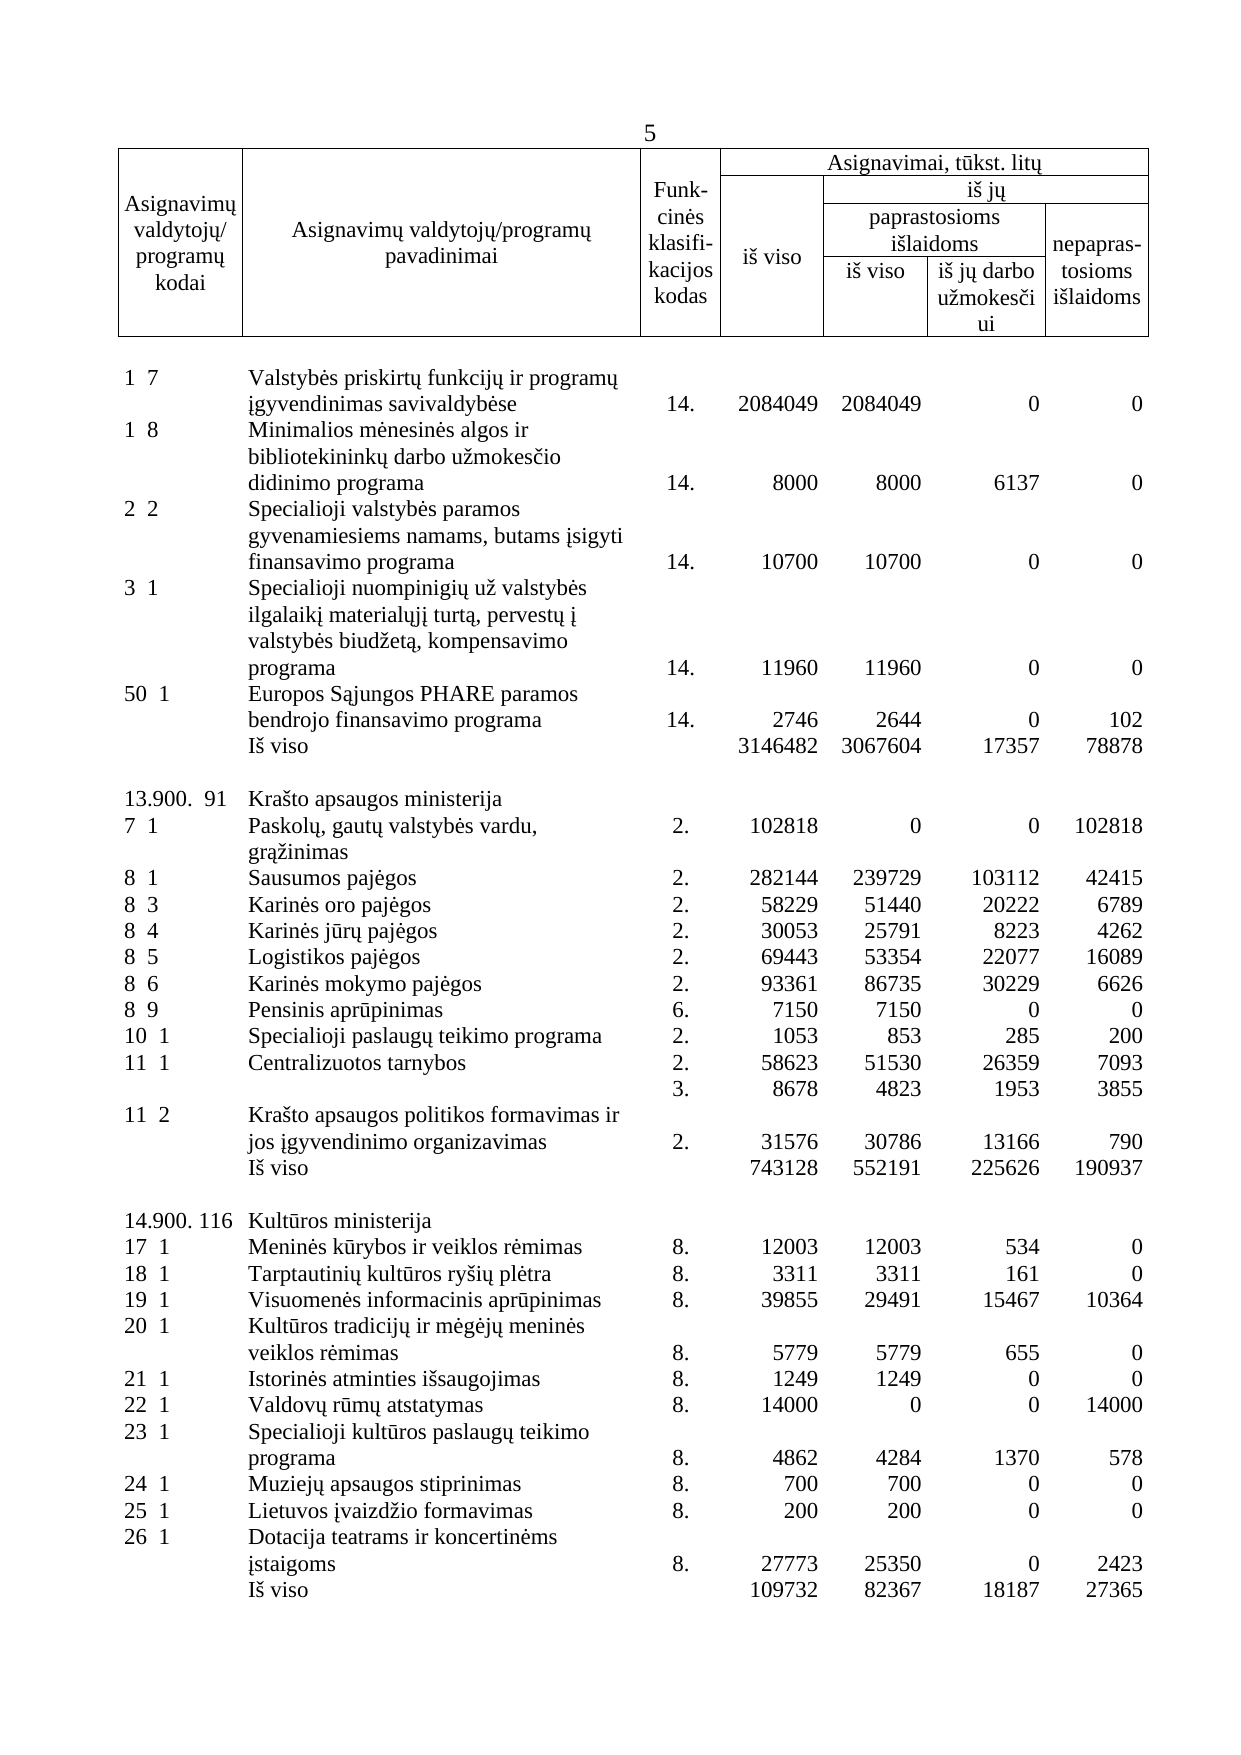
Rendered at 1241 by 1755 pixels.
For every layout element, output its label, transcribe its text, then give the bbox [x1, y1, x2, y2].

table_cell 86735 [824, 970, 927, 996]
table_cell [927, 364, 1045, 390]
table_cell 0 [927, 1497, 1045, 1523]
table_cell 8. [641, 1286, 720, 1312]
table_cell [720, 364, 824, 390]
table_cell 4862 [720, 1444, 824, 1471]
table_cell 4823 [824, 1075, 927, 1102]
table_cell [927, 522, 1045, 548]
table_cell [641, 785, 720, 812]
table_cell [824, 601, 927, 627]
table_cell 39855 [720, 1286, 824, 1312]
table_cell 17357 [927, 733, 1045, 759]
table_cell [927, 759, 1045, 785]
table_cell [927, 1102, 1045, 1128]
table_cell [927, 443, 1045, 469]
table_cell 93361 [720, 970, 824, 996]
table_cell [1045, 680, 1148, 706]
table_cell [720, 337, 824, 364]
table_cell 7 1 [118, 812, 242, 864]
table_cell [641, 759, 720, 785]
table_cell 534 [927, 1233, 1045, 1260]
table_cell 282144 [720, 864, 824, 891]
table_cell 10364 [1045, 1286, 1148, 1312]
table_cell 4262 [1045, 917, 1148, 943]
table_cell [824, 443, 927, 469]
table_cell bendrojo finansavimo programa [242, 706, 641, 733]
table_cell 0 [927, 654, 1045, 680]
table_cell 82367 [824, 1576, 927, 1602]
table_cell 30229 [927, 970, 1045, 996]
table_cell 14000 [720, 1391, 824, 1418]
table_cell [118, 1128, 242, 1154]
table_cell [927, 785, 1045, 812]
table_cell [118, 337, 242, 364]
table_cell 21 1 [118, 1365, 242, 1391]
table_cell 51530 [824, 1049, 927, 1075]
table_cell 190937 [1045, 1154, 1148, 1181]
table_cell 2746 [720, 706, 824, 733]
table_cell 3 1 [118, 575, 242, 601]
table_cell 3. [641, 1075, 720, 1102]
table_cell [720, 575, 824, 601]
table_cell 3311 [824, 1260, 927, 1286]
table_cell [824, 495, 927, 522]
table_cell Kultūros ministerija [242, 1207, 641, 1233]
table_cell 58623 [720, 1049, 824, 1075]
table_cell [927, 601, 1045, 627]
table_cell 3311 [720, 1260, 824, 1286]
table_cell [1045, 1102, 1148, 1128]
table_cell 239729 [824, 864, 927, 891]
table_cell 16089 [1045, 944, 1148, 970]
table_cell [720, 1181, 824, 1207]
table_cell 25350 [824, 1550, 927, 1576]
table_cell [720, 601, 824, 627]
table_cell [118, 548, 242, 574]
table_cell programa [242, 1444, 641, 1471]
table_cell [824, 1102, 927, 1128]
table_cell [1045, 785, 1148, 812]
table_cell 31576 [720, 1128, 824, 1154]
table_cell 69443 [720, 944, 824, 970]
table_cell 19 1 [118, 1286, 242, 1312]
table_cell [118, 1154, 242, 1181]
table_cell [927, 1418, 1045, 1444]
table_cell 15467 [927, 1286, 1045, 1312]
table_cell [641, 1102, 720, 1128]
table_cell [824, 337, 927, 364]
table_header Asignavimai, tūkst. litų [721, 149, 1148, 175]
table_cell [927, 627, 1045, 653]
table_cell 0 [824, 812, 927, 864]
table_cell [1045, 1181, 1148, 1207]
table_cell [720, 1313, 824, 1339]
table_cell 13166 [927, 1128, 1045, 1154]
table_cell 29491 [824, 1286, 927, 1312]
table_cell Specialioji paslaugų teikimo programa [242, 1023, 641, 1049]
table_cell 10 1 [118, 1023, 242, 1049]
table_cell [641, 522, 720, 548]
table_cell 12003 [824, 1233, 927, 1260]
table_cell 26 1 [118, 1523, 242, 1549]
table_cell 0 [1045, 654, 1148, 680]
table_cell 8. [641, 1497, 720, 1523]
table_cell iš viso [721, 176, 823, 336]
table_cell 30053 [720, 917, 824, 943]
table_cell [1045, 364, 1148, 390]
table_cell 3146482 [720, 733, 824, 759]
table_cell Valstybės priskirtų funkcijų ir programų [242, 364, 641, 390]
table_cell 27365 [1045, 1576, 1148, 1602]
table_cell 8000 [824, 469, 927, 495]
table_cell 30786 [824, 1128, 927, 1154]
table_cell [118, 522, 242, 548]
table_cell 0 [927, 548, 1045, 574]
table_cell įgyvendinimas savivaldybėse [242, 390, 641, 416]
table_cell 2. [641, 1023, 720, 1049]
table_cell 27773 [720, 1550, 824, 1576]
table_cell 2644 [824, 706, 927, 733]
table_cell 2. [641, 1128, 720, 1154]
table_cell [720, 495, 824, 522]
table_cell 0 [1045, 390, 1148, 416]
table_cell 6789 [1045, 891, 1148, 917]
table_cell 0 [1045, 1233, 1148, 1260]
table_cell [118, 1444, 242, 1471]
table_cell 8. [641, 1444, 720, 1471]
table_cell 0 [927, 390, 1045, 416]
table_cell Krašto apsaugos ministerija [242, 785, 641, 812]
table_header Asignavimų valdytojų/programų pavadinimai [243, 149, 640, 336]
table_cell veiklos rėmimas [242, 1339, 641, 1365]
table_cell Meninės kūrybos ir veiklos rėmimas [242, 1233, 641, 1260]
table_cell 0 [1045, 996, 1148, 1022]
table_cell 161 [927, 1260, 1045, 1286]
table_cell [1045, 601, 1148, 627]
table_cell 200 [1045, 1023, 1148, 1049]
table_cell [927, 680, 1045, 706]
table_cell [720, 1207, 824, 1233]
table_cell Kultūros tradicijų ir mėgėjų meninės [242, 1313, 641, 1339]
table_cell Iš viso [242, 733, 641, 759]
table_cell 0 [927, 1471, 1045, 1497]
table_cell [1045, 522, 1148, 548]
table_cell [824, 1207, 927, 1233]
table_cell 8223 [927, 917, 1045, 943]
table_cell 743128 [720, 1154, 824, 1181]
table_cell [720, 416, 824, 443]
table_cell [118, 469, 242, 495]
table_cell 8678 [720, 1075, 824, 1102]
table_cell [118, 443, 242, 469]
table_cell 0 [1045, 1497, 1148, 1523]
table_cell finansavimo programa [242, 548, 641, 574]
table_cell 0 [927, 996, 1045, 1022]
table_cell [118, 601, 242, 627]
table_cell [118, 627, 242, 653]
table_cell 0 [1045, 469, 1148, 495]
table_cell 578 [1045, 1444, 1148, 1471]
table_cell 0 [927, 706, 1045, 733]
table_cell 2084049 [824, 390, 927, 416]
table_cell 8 4 [118, 917, 242, 943]
table_cell [927, 1313, 1045, 1339]
table_cell [1045, 1523, 1148, 1549]
table_cell 0 [927, 812, 1045, 864]
table_cell 1 7 [118, 364, 242, 390]
table_cell [720, 1523, 824, 1549]
table_cell [1045, 1207, 1148, 1233]
table_cell iš jų [824, 176, 1148, 202]
table_cell 14.900. 116 [118, 1207, 242, 1233]
table_cell 3067604 [824, 733, 927, 759]
table_cell [1045, 627, 1148, 653]
table_cell 11960 [720, 654, 824, 680]
table_cell 109732 [720, 1576, 824, 1602]
table_cell 0 [927, 1365, 1045, 1391]
table_cell [641, 495, 720, 522]
table_cell [118, 1550, 242, 1576]
table_cell [1045, 575, 1148, 601]
table_cell 552191 [824, 1154, 927, 1181]
table_cell [641, 601, 720, 627]
table_cell 50 1 [118, 680, 242, 706]
table_cell [641, 364, 720, 390]
table_cell 20 1 [118, 1313, 242, 1339]
table_cell 17 1 [118, 1233, 242, 1260]
table_cell [1045, 759, 1148, 785]
table_cell [824, 364, 927, 390]
table_cell [824, 680, 927, 706]
table_cell 2. [641, 812, 720, 864]
table_cell [242, 1181, 641, 1207]
table_cell 6137 [927, 469, 1045, 495]
table_cell [242, 1075, 641, 1102]
table_cell 14. [641, 706, 720, 733]
table_cell 2423 [1045, 1550, 1148, 1576]
table_cell valstybės biudžetą, kompensavimo [242, 627, 641, 653]
table_cell [641, 1418, 720, 1444]
table_cell 8000 [720, 469, 824, 495]
table_cell 24 1 [118, 1471, 242, 1497]
table_cell [1045, 443, 1148, 469]
table_cell Iš viso [242, 1576, 641, 1602]
table_cell Pensinis aprūpinimas [242, 996, 641, 1022]
table_cell [824, 627, 927, 653]
table_cell [927, 1181, 1045, 1207]
table_cell 25 1 [118, 1497, 242, 1523]
table_cell 3855 [1045, 1075, 1148, 1102]
table_cell Karinės oro pajėgos [242, 891, 641, 917]
table_cell 1953 [927, 1075, 1045, 1102]
table_cell 2. [641, 917, 720, 943]
table_cell 18 1 [118, 1260, 242, 1286]
table_cell [1045, 337, 1148, 364]
table_cell Specialioji nuompinigių už valstybės [242, 575, 641, 601]
table_cell [118, 1576, 242, 1602]
table_cell [641, 627, 720, 653]
table_cell 12003 [720, 1233, 824, 1260]
table_cell 285 [927, 1023, 1045, 1049]
table_cell [720, 1418, 824, 1444]
table_cell [720, 680, 824, 706]
table_cell 7150 [720, 996, 824, 1022]
table_cell 2. [641, 944, 720, 970]
table_cell [1045, 495, 1148, 522]
table_cell Karinės jūrų pajėgos [242, 917, 641, 943]
table_cell [641, 416, 720, 443]
table_cell 8. [641, 1471, 720, 1497]
table_cell [641, 680, 720, 706]
table_cell 0 [1045, 1365, 1148, 1391]
table_cell [824, 1418, 927, 1444]
table_cell 78878 [1045, 733, 1148, 759]
table_cell 5779 [720, 1339, 824, 1365]
table_cell Paskolų, gautų valstybės vardu, grąžinimas [242, 812, 641, 864]
table_cell [824, 785, 927, 812]
table_cell 0 [824, 1391, 927, 1418]
table_cell Krašto apsaugos politikos formavimas ir [242, 1102, 641, 1128]
table_cell 8 5 [118, 944, 242, 970]
table_cell 26359 [927, 1049, 1045, 1075]
table_cell 6626 [1045, 970, 1148, 996]
table_cell 22 1 [118, 1391, 242, 1418]
table_cell [118, 733, 242, 759]
table_cell 2084049 [720, 390, 824, 416]
table_cell [118, 706, 242, 733]
table_cell [1045, 1418, 1148, 1444]
table_cell [720, 627, 824, 653]
table_cell [242, 759, 641, 785]
table_cell Sausumos pajėgos [242, 864, 641, 891]
table_cell bibliotekininkų darbo užmokesčio [242, 443, 641, 469]
table_cell 1370 [927, 1444, 1045, 1471]
table_cell 25791 [824, 917, 927, 943]
table_cell 1249 [720, 1365, 824, 1391]
table_cell 14. [641, 390, 720, 416]
table_cell [118, 1075, 242, 1102]
table_cell 103112 [927, 864, 1045, 891]
table_cell 2. [641, 891, 720, 917]
table_cell 0 [1045, 1260, 1148, 1286]
table_cell 1053 [720, 1023, 824, 1049]
table_cell [824, 522, 927, 548]
table_cell iš jų darbo užmokesčiui [928, 257, 1045, 336]
table_cell 790 [1045, 1128, 1148, 1154]
table_cell [927, 1523, 1045, 1549]
table_cell 14. [641, 654, 720, 680]
table_cell Valdovų rūmų atstatymas [242, 1391, 641, 1418]
table_cell [1045, 1313, 1148, 1339]
table_cell [927, 416, 1045, 443]
table_cell [720, 785, 824, 812]
table_cell [641, 575, 720, 601]
table_cell [1045, 416, 1148, 443]
table_cell [927, 1207, 1045, 1233]
table_cell 1 8 [118, 416, 242, 443]
table_cell [641, 337, 720, 364]
table_cell 1249 [824, 1365, 927, 1391]
table_cell ilgalaikį materialųjį turtą, pervestų į [242, 601, 641, 627]
table_cell [641, 1313, 720, 1339]
table_cell [824, 759, 927, 785]
table_cell 13.900. 91 [118, 785, 242, 812]
table_cell 0 [1045, 548, 1148, 574]
table_cell Specialioji kultūros paslaugų teikimo [242, 1418, 641, 1444]
table_cell Visuomenės informacinis aprūpinimas [242, 1286, 641, 1312]
table_cell [641, 1523, 720, 1549]
table_cell 10700 [824, 548, 927, 574]
table_cell [641, 443, 720, 469]
table_cell [824, 1523, 927, 1549]
table_cell Istorinės atminties išsaugojimas [242, 1365, 641, 1391]
table_cell 18187 [927, 1576, 1045, 1602]
table_cell [118, 759, 242, 785]
table_cell Dotacija teatrams ir koncertinėms [242, 1523, 641, 1549]
table_cell [641, 1207, 720, 1233]
table_cell [720, 522, 824, 548]
table_cell Europos Sąjungos PHARE paramos [242, 680, 641, 706]
table_cell nepapras-tosioms išlaidoms [1046, 204, 1148, 336]
table_cell 8. [641, 1260, 720, 1286]
table_cell 200 [824, 1497, 927, 1523]
table_cell 5779 [824, 1339, 927, 1365]
table_cell [641, 1154, 720, 1181]
table_cell [118, 1339, 242, 1365]
table_cell paprastosioms išlaidoms [824, 204, 1045, 256]
table_cell 4284 [824, 1444, 927, 1471]
table_header Funk-cinės klasifi-kacijos kodas [641, 149, 720, 336]
table_cell 14. [641, 469, 720, 495]
table_cell 8. [641, 1339, 720, 1365]
table_cell 0 [927, 1550, 1045, 1576]
table_cell 42415 [1045, 864, 1148, 891]
table_cell 102818 [1045, 812, 1148, 864]
table_cell Specialioji valstybės paramos [242, 495, 641, 522]
table_cell [824, 575, 927, 601]
table_cell jos įgyvendinimo organizavimas [242, 1128, 641, 1154]
table_cell 102818 [720, 812, 824, 864]
table_cell 8 9 [118, 996, 242, 1022]
table_cell [641, 1181, 720, 1207]
table_cell [720, 1102, 824, 1128]
table_cell gyvenamiesiems namams, butams įsigyti [242, 522, 641, 548]
table_cell 655 [927, 1339, 1045, 1365]
table_cell [118, 1181, 242, 1207]
table_cell [927, 495, 1045, 522]
table_cell 700 [720, 1471, 824, 1497]
table_cell 853 [824, 1023, 927, 1049]
table_cell 8. [641, 1233, 720, 1260]
table_cell [824, 416, 927, 443]
table_cell 53354 [824, 944, 927, 970]
table_cell 200 [720, 1497, 824, 1523]
table_cell 51440 [824, 891, 927, 917]
table_cell 14000 [1045, 1391, 1148, 1418]
table_cell 6. [641, 996, 720, 1022]
table_cell 2. [641, 1049, 720, 1075]
table_cell 14. [641, 548, 720, 574]
table_cell 2 2 [118, 495, 242, 522]
table_cell [242, 337, 641, 364]
table_cell [824, 1181, 927, 1207]
table_cell Minimalios mėnesinės algos ir [242, 416, 641, 443]
table_cell 58229 [720, 891, 824, 917]
table_cell 2. [641, 970, 720, 996]
table_cell įstaigoms [242, 1550, 641, 1576]
table_cell 11 1 [118, 1049, 242, 1075]
table_cell Karinės mokymo pajėgos [242, 970, 641, 996]
table_cell [720, 759, 824, 785]
table_cell 8 3 [118, 891, 242, 917]
table_cell Lietuvos įvaizdžio formavimas [242, 1497, 641, 1523]
table_cell 225626 [927, 1154, 1045, 1181]
table_cell Centralizuotos tarnybos [242, 1049, 641, 1075]
table_cell 20222 [927, 891, 1045, 917]
table_cell 10700 [720, 548, 824, 574]
table_cell 8. [641, 1365, 720, 1391]
table_cell [824, 1313, 927, 1339]
table_header Asignavimų valdytojų/ programų kodai [119, 149, 242, 336]
table_cell 0 [1045, 1471, 1148, 1497]
table_cell 2. [641, 864, 720, 891]
table_cell 0 [927, 1391, 1045, 1418]
table_cell [720, 443, 824, 469]
table_cell Muziejų apsaugos stiprinimas [242, 1471, 641, 1497]
table_cell 0 [1045, 1339, 1148, 1365]
table_cell 7150 [824, 996, 927, 1022]
table_cell 7093 [1045, 1049, 1148, 1075]
table_cell 700 [824, 1471, 927, 1497]
table_cell programa [242, 654, 641, 680]
table_cell [118, 654, 242, 680]
table_cell 8. [641, 1391, 720, 1418]
table_cell didinimo programa [242, 469, 641, 495]
table_cell [641, 1576, 720, 1602]
table_cell [927, 337, 1045, 364]
table_cell 23 1 [118, 1418, 242, 1444]
table_cell 11 2 [118, 1102, 242, 1128]
table_cell 8 6 [118, 970, 242, 996]
table_cell [118, 390, 242, 416]
table_cell 22077 [927, 944, 1045, 970]
table_cell Logistikos pajėgos [242, 944, 641, 970]
table_cell Iš viso [242, 1154, 641, 1181]
table_cell [927, 575, 1045, 601]
table_cell 102 [1045, 706, 1148, 733]
table_cell Tarptautinių kultūros ryšių plėtra [242, 1260, 641, 1286]
table_cell 11960 [824, 654, 927, 680]
table_cell [641, 733, 720, 759]
table_cell iš viso [824, 257, 927, 336]
table_cell 8. [641, 1550, 720, 1576]
table_cell 8 1 [118, 864, 242, 891]
